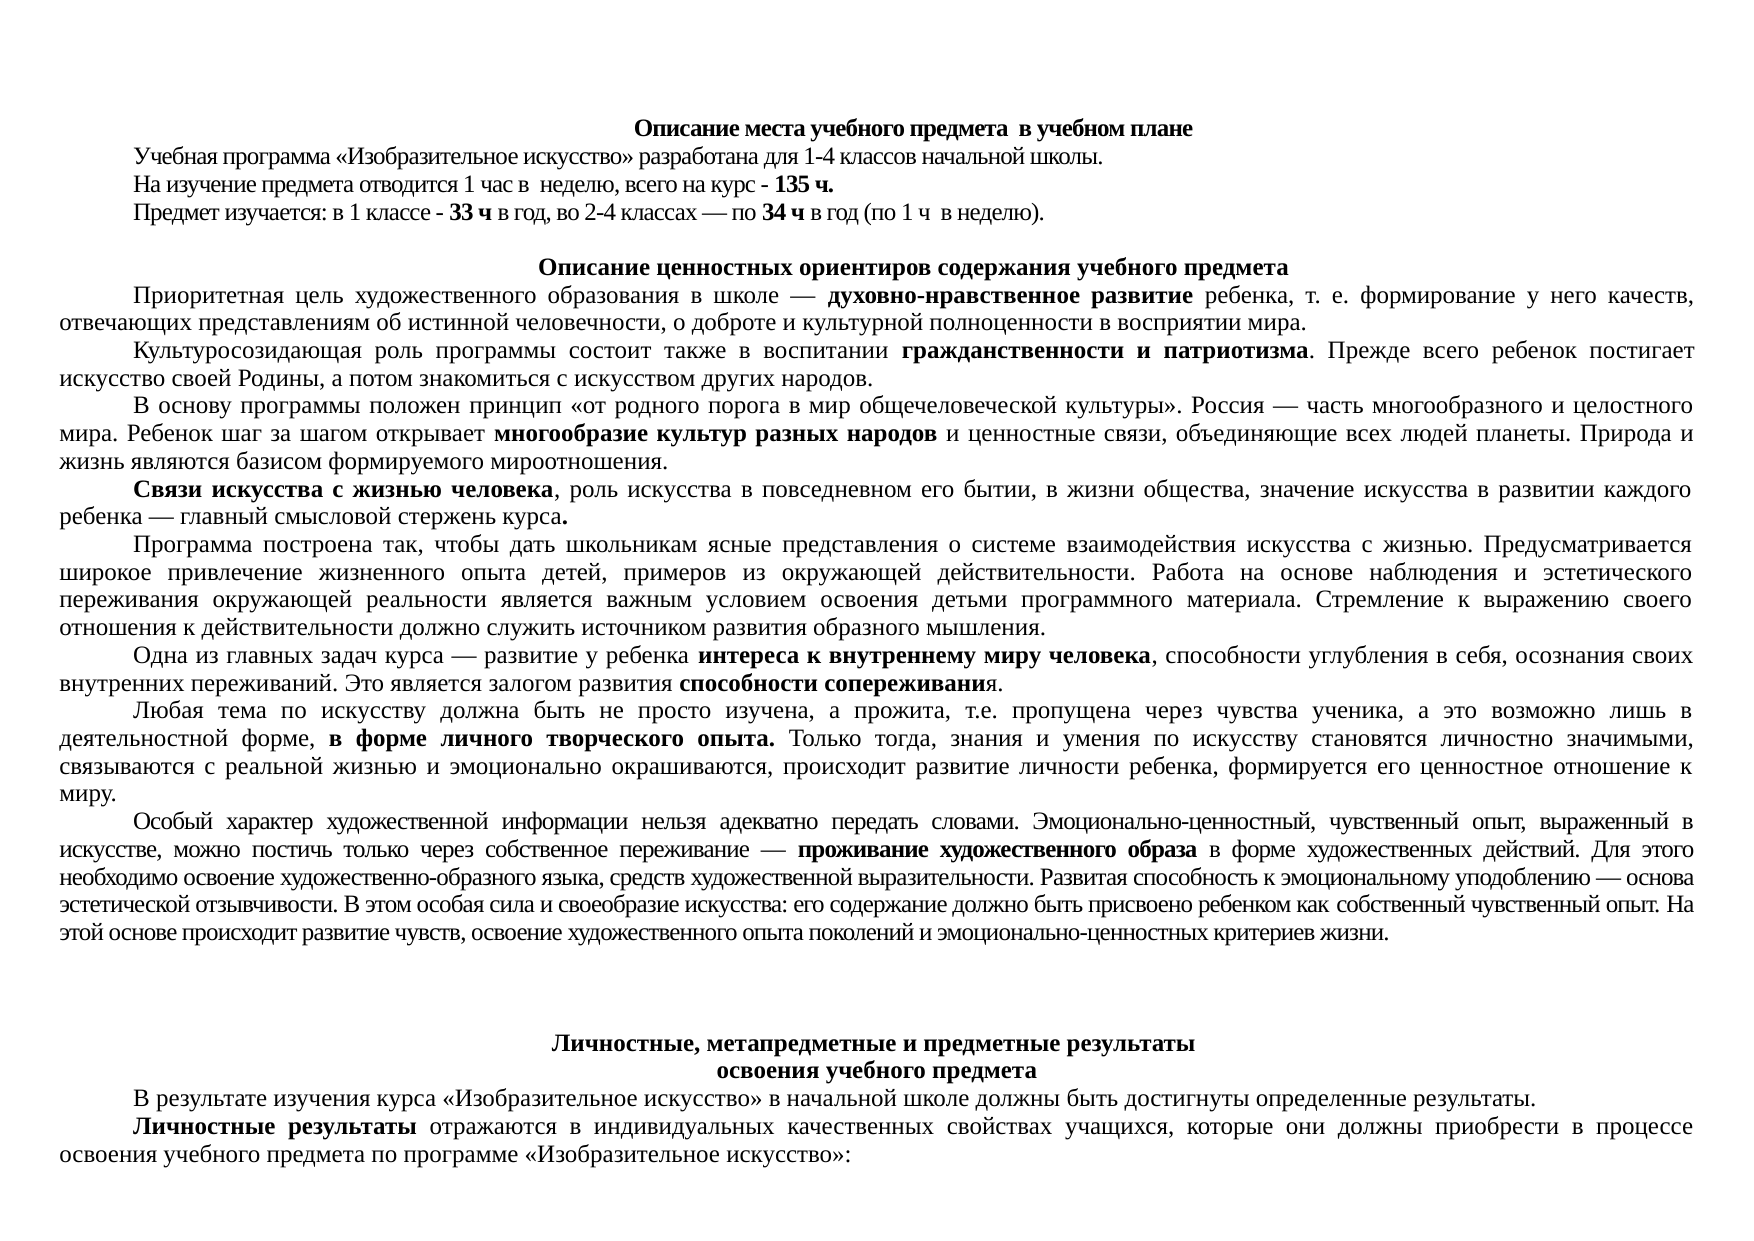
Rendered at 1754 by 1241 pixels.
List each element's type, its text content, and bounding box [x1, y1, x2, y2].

text Программа построена так, чтобы дать школьникам ясные представления о системе взаимодействия искусства с жизнью. Предусматривается широкое привлечение жизненного опыта детей, примеров из окружающей действительности. Работа на основе наблюдения и эстетического переживания окружающей реальности является важным условием освоения детьми программного материала. Стремление к выражению своего отношения к действительности должно служить источником развития образного мышления. [59, 530, 1694, 641]
text Культуросозидающая роль программы состоит также в воспитании гражданственности и патриотизма. Прежде всего ребенок постигает искусство своей Родины, а потом знакомиться с искусством других народов. [59, 336, 1695, 392]
text Описание ценностных ориентиров содержания учебного предмета [59, 253, 1694, 281]
text освоения учебного предмета [59, 1057, 1694, 1084]
text Учебная программа «Изобразительное искусство» разработана для 1-4 классов начальной школы. [59, 142, 1694, 170]
text В основу программы положен принцип «от родного порога в мир общечеловеческой культуры». Россия — часть многообразного и целостного мира. Ребенок шаг за шагом открывает многообразие культур разных народов и ценностные связи, объединяющие всех людей планеты. Природа и жизнь являются базисом формируемого мироотношения. [59, 392, 1695, 475]
text На изучение предмета отводится 1 час в неделю, всего на курс - 135 ч. [59, 170, 1694, 198]
text В результате изучения курса «Изобразительное искусство» в начальной школе должны быть достигнуты определенные результаты. [59, 1084, 1694, 1112]
text Любая тема по искусству должна быть не просто изучена, а прожита, т.е. пропущена через чувства ученика, а это возможно лишь в деятельностной форме, в форме личного творческого опыта. Только тогда, знания и умения по искусству становятся личностно значимыми, связываются с реальной жизнью и эмоционально окрашиваются, происходит развитие личности ребенка, формируется его ценностное отношение к миру. [59, 696, 1694, 807]
text Описание места учебного предмета в учебном плане [59, 114, 1694, 142]
text Предмет изучается: в 1 классе - 33 ч в год, во 2-4 классах — по 34 ч в год (по 1 ч в неделю). [59, 198, 1694, 225]
text Личностные результаты отражаются в индивидуальных качественных свойствах учащихся, которые они должны приобрести в процессе освоения учебного предмета по программе «Изобразительное искусство»: [59, 1112, 1695, 1167]
text Связи искусства с жизнью человека, роль искусства в повседневном его бытии, в жизни общества, значение искусства в развитии каждого ребенка — главный смысловой стержень курса. [59, 475, 1694, 530]
text Особый характер художественной информации нельзя адекватно передать словами. Эмоционально-ценностный, чувственный опыт, выраженный в искусстве, можно постичь только через собственное переживание — проживание художественного образа в форме художественных действий. Для этого необходимо освоение художественно-образного языка, средств художественной выразительности. Развитая способность к эмоциональному уподоблению — основа эстетической отзывчивости. В этом особая сила и своеобразие искусства: его содержание должно быть присвоено ребенком как собственный чувственный опыт. На этой основе происходит развитие чувств, освоение художественного опыта поколений и эмоционально-ценностных критериев жизни. [59, 807, 1694, 946]
text Личностные, метапредметные и предметные результаты [59, 1029, 1694, 1057]
text Приоритетная цель художественного образования в школе — духовно-нравственное развитие ребенка, т. е. формирование у него качеств, отвечающих представлениям об истинной человечности, о доброте и культурной полноценности в восприятии мира. [59, 281, 1695, 336]
text Одна из главных задач курса — развитие у ребенка интереса к внутреннему миру человека, способности углубления в себя, осознания своих внутренних переживаний. Это является залогом развития способности сопереживания. [59, 641, 1694, 696]
